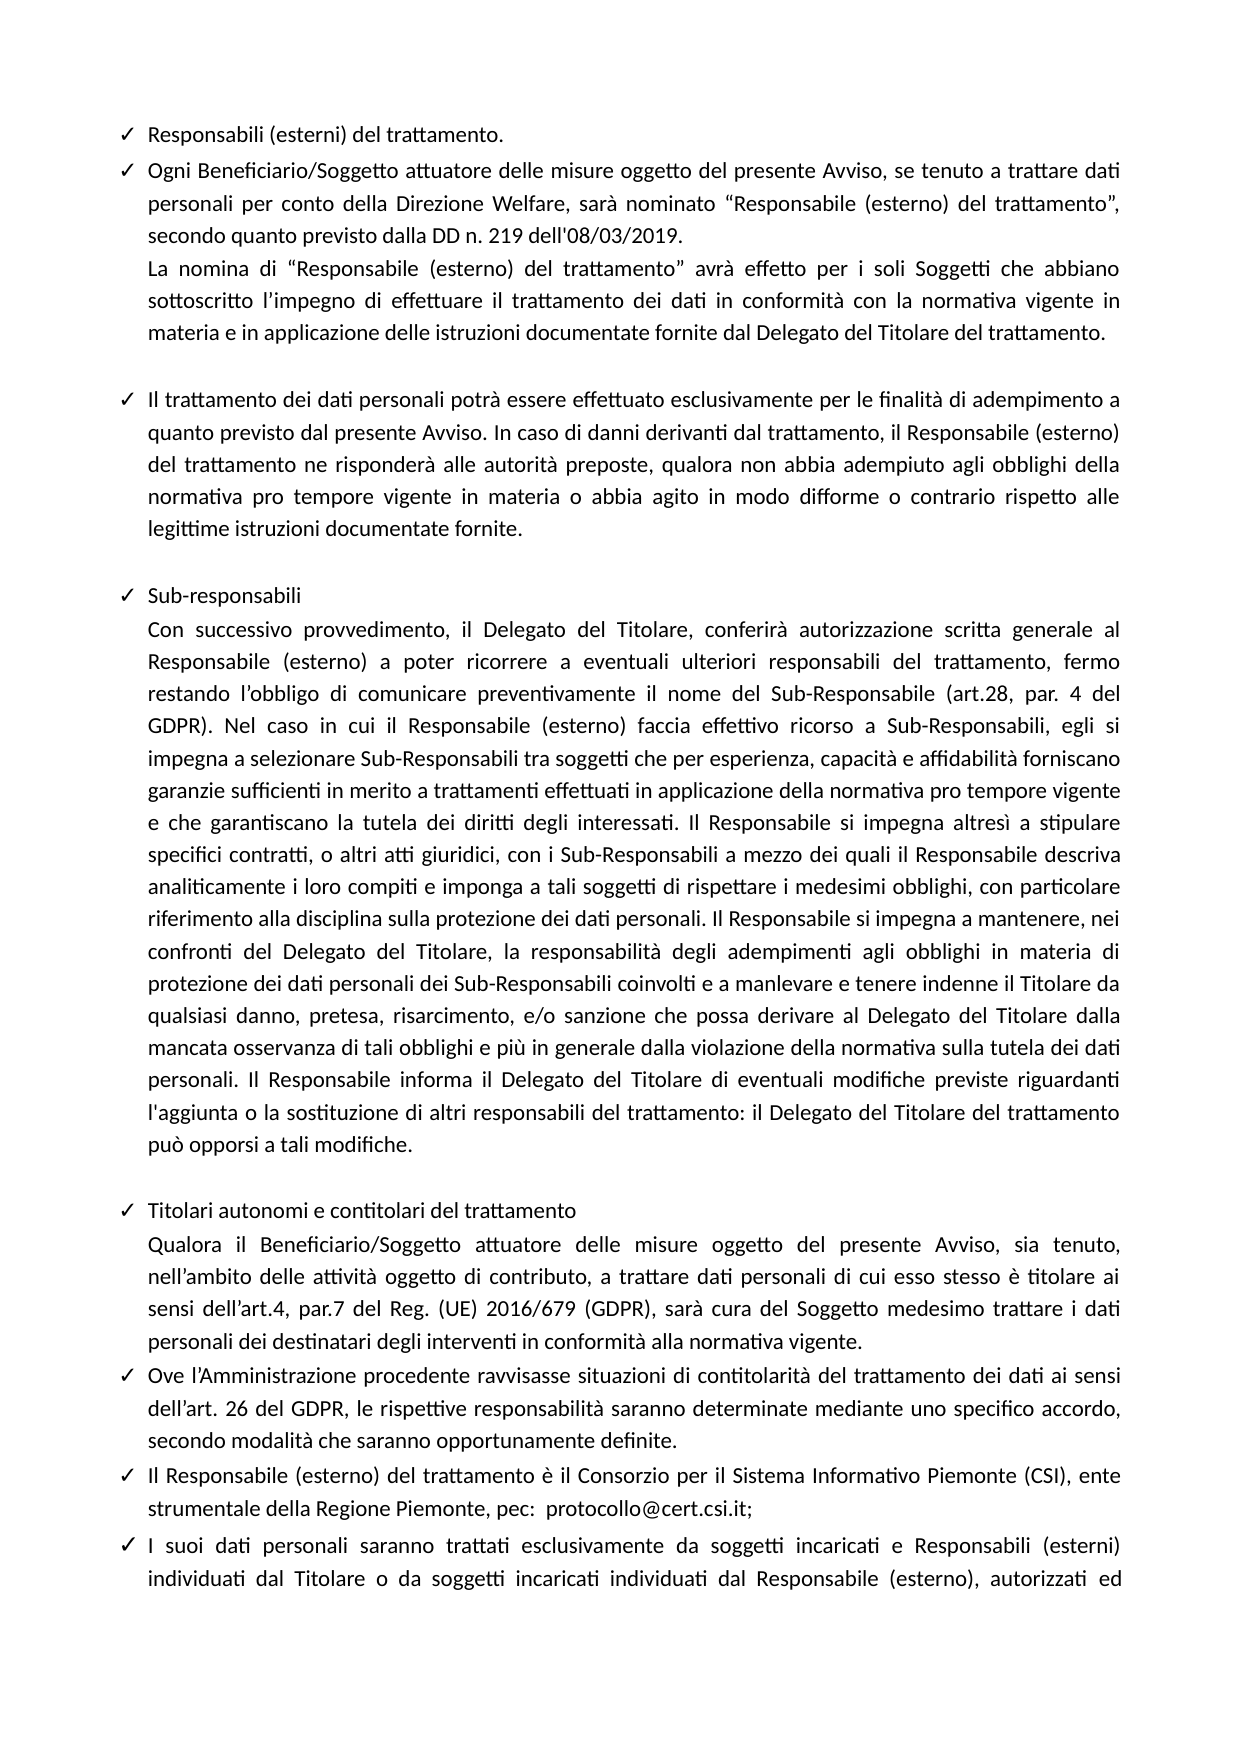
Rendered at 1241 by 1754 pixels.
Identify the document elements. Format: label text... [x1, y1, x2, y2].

list Il Responsabile (esterno) del trattamento è il Consorzio per il Sistema Informativo Piemonte (CSI), ente strumentale della Regione Piemonte, pec: protocollo@cert.csi.it; [118, 1459, 1122, 1522]
list Titolari autonomi e contitolari del trattamento [118, 1194, 1122, 1226]
list Il trattamento dei dati personali potrà essere effettuato esclusivamente per le finalità di adempimento a quanto previsto dal presente Avviso. In caso di danni derivanti dal trattamento, il Responsabile (esterno) del trattamento ne risponderà alle autorità preposte, qualora non abbia adempiuto agli obblighi della normativa pro tempore vigente in materia o abbia agito in modo difforme o contrario rispetto alle legittime istruzioni documentate fornite. [118, 383, 1122, 543]
list Con successivo provvedimento, il Delegato del Titolare, conferirà autorizzazione scritta generale al Responsabile (esterno) a poter ricorrere a eventuali ulteriori responsabili del trattamento, fermo restando l’obbligo di comunicare preventivamente il nome del Sub-Responsabile (art.28, par. 4 del GDPR). Nel caso in cui il Responsabile (esterno) faccia effettivo ricorso a Sub-Responsabili, egli si impegna a selezionare Sub-Responsabili tra soggetti che per esperienza, capacità e affidabilità forniscano garanzie sufficienti in merito a trattamenti effettuati in applicazione della normativa pro tempore vigente e che garantiscano la tutela dei diritti degli interessati. Il Responsabile si impegna altresì a stipulare specifici contratti, o altri atti giuridici, con i Sub-Responsabili a mezzo dei quali il Responsabile descriva analiticamente i loro compiti e imponga a tali soggetti di rispettare i medesimi obblighi, con particolare riferimento alla disciplina sulla protezione dei dati personali. Il Responsabile si impegna a mantenere, nei confronti del Delegato del Titolare, la responsabilità degli adempimenti agli obblighi in materia di protezione dei dati personali dei Sub-Responsabili coinvolti e a manlevare e tenere indenne il Titolare da qualsiasi danno, pretesa, risarcimento, e/o sanzione che possa derivare al Delegato del Titolare dalla mancata osservanza di tali obblighi e più in generale dalla violazione della normativa sulla tutela dei dati personali. Il Responsabile informa il Delegato del Titolare di eventuali modifiche previste riguardanti l'aggiunta o la sostituzione di altri responsabili del trattamento: il Delegato del Titolare del trattamento può opporsi a tali modifiche. [118, 615, 1122, 1158]
list La nomina di “Responsabile (esterno) del trattamento” avrà effetto per i soli Soggetti che abbiano sottoscritto l’impegno di effettuare il trattamento dei dati in conformità con la normativa vigente in materia e in applicazione delle istruzioni documentate fornite dal Delegato del Titolare del trattamento. [118, 254, 1122, 346]
list Responsabili (esterni) del trattamento. [118, 118, 1122, 149]
list Sub-responsabili [118, 579, 1122, 610]
list I suoi dati personali saranno trattati esclusivamente da soggetti incaricati e Responsabili (esterni) individuati dal Titolare o da soggetti incaricati individuati dal Responsabile (esterno), autorizzati ed [118, 1526, 1122, 1593]
list Ove l’Amministrazione procedente ravvisasse situazioni di contitolarità del trattamento dei dati ai sensi dell’art. 26 del GDPR, le rispettive responsabilità saranno determinate mediante uno specifico accordo, secondo modalità che saranno opportunamente definite. [118, 1359, 1122, 1454]
list Ogni Beneficiario/Soggetto attuatore delle misure oggetto del presente Avviso, se tenuto a trattare dati personali per conto della Direzione Welfare, sarà nominato “Responsabile (esterno) del trattamento”, secondo quanto previsto dalla DD n. 219 dell'08/03/2019. [118, 154, 1122, 250]
list Qualora il Beneficiario/Soggetto attuatore delle misure oggetto del presente Avviso, sia tenuto, nell’ambito delle attività oggetto di contributo, a trattare dati personali di cui esso stesso è titolare ai sensi dell’art.4, par.7 del Reg. (UE) 2016/679 (GDPR), sarà cura del Soggetto medesimo trattare i dati personali dei destinatari degli interventi in conformità alla normativa vigente. [118, 1230, 1122, 1355]
